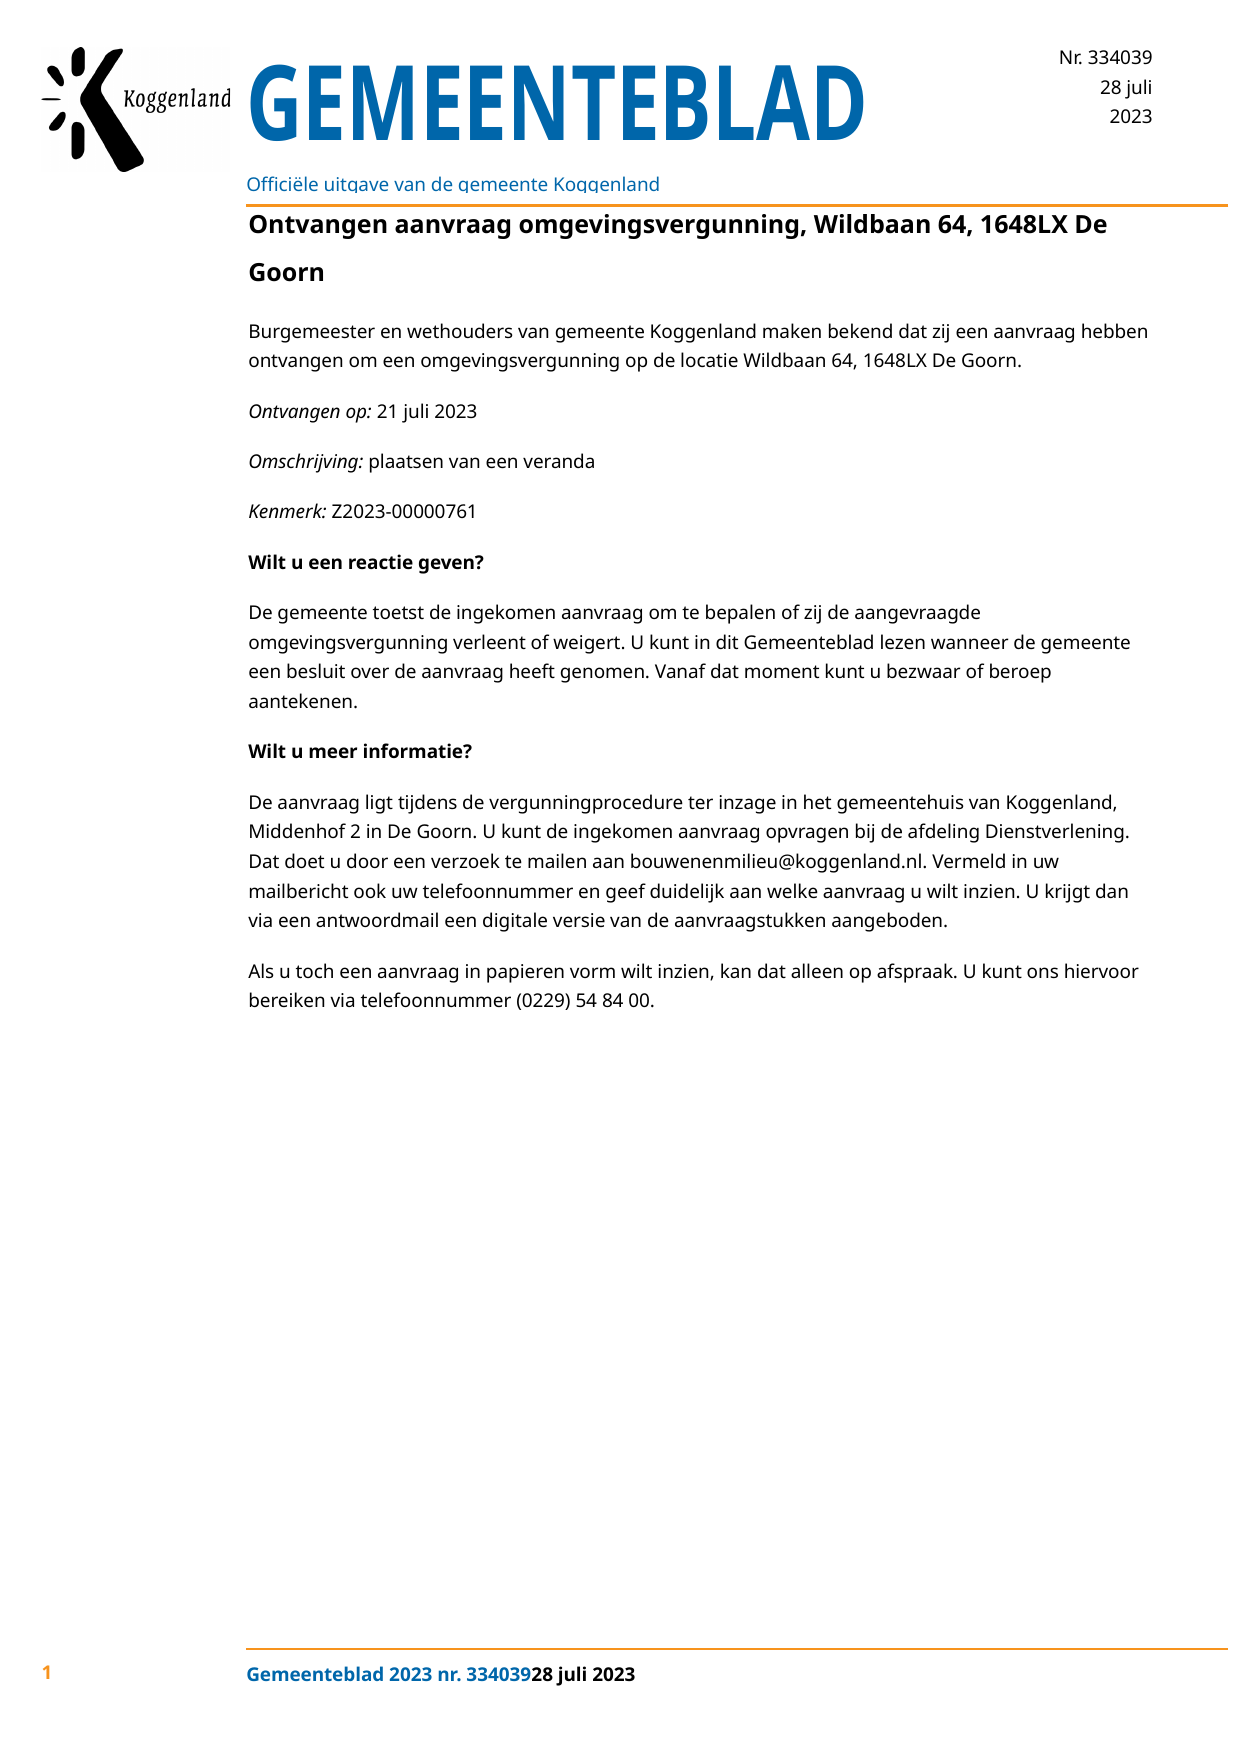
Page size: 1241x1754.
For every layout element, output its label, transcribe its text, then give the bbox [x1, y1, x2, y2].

text Ontvangen aanvraag omgevingsvergunning, Wildbaan 64, 1648LX De Goorn [248, 207, 1152, 288]
picture [41, 47, 231, 172]
text De aanvraag ligt tijdens de vergunningprocedure ter inzage in het gemeentehuis van Koggenland, Middenhof 2 in De Goorn. U kunt de ingekomen aanvraag opvragen bij de afdeling Dienstverlening. Dat doet u door een verzoek te mailen aan bouwenenmilieu@koggenland.nl. Vermeld in uw mailbericht ook uw telefoonnummer en geef duidelijk aan welke aanvraag u wilt inzien. U krijgt dan via een antwoordmail een digitale versie van de aanvraagstukken aangeboden. [248, 789, 1152, 933]
text Kenmerk: Z2023-00000761 [248, 499, 1152, 524]
text Omschrijving: plaatsen van een veranda [248, 448, 1152, 474]
text Als u toch een aanvraag in papieren vorm wilt inzien, kan dat alleen op afspraak. U kunt ons hiervoor bereiken via telefoonnummer (0229) 54 84 00. [248, 958, 1152, 1013]
text De gemeente toetst de ingekomen aanvraag om te bepalen of zij de aangevraagde omgevingsvergunning verleent of weigert. U kunt in dit Gemeenteblad lezen wanneer de gemeente een besluit over de aanvraag heeft genomen. Vanaf dat moment kunt u bezwaar of beroep aantekenen. [248, 599, 1152, 714]
text Ontvangen op: 21 juli 2023 [248, 398, 1152, 424]
text Wilt u meer informatie? [248, 739, 1152, 764]
text Burgemeester en wethouders van gemeente Koggenland maken bekend dat zij een aanvraag hebben ontvangen om een omgevingsvergunning op de locatie Wildbaan 64, 1648LX De Goorn. [248, 318, 1152, 373]
text Wilt u een reactie geven? [248, 549, 1152, 575]
